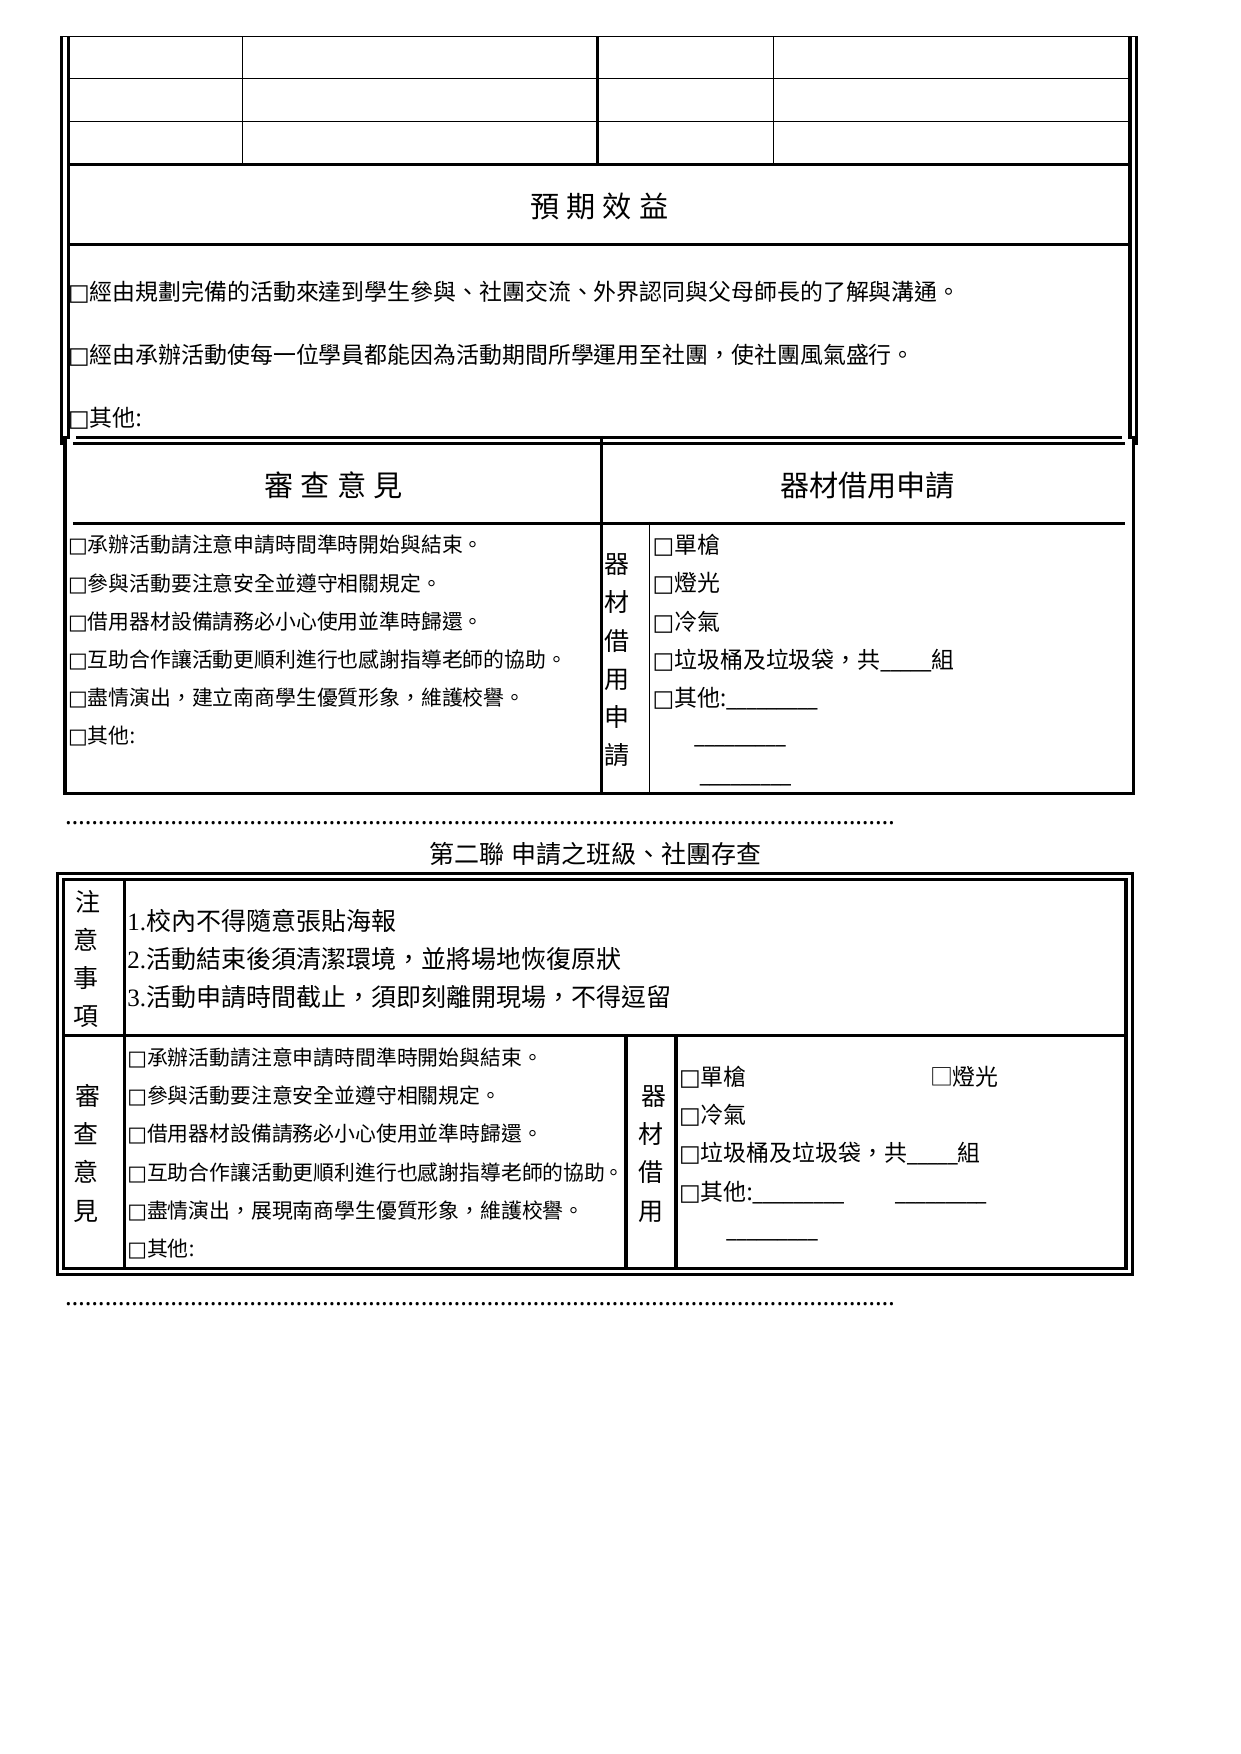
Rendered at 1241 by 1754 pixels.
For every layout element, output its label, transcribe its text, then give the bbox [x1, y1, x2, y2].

table_cell □單槍 □燈光 □冷氣 □垃圾桶及垃圾袋，共_____組 □其他:_________ _________ _________ [678, 1037, 1124, 1267]
table_header 1.校內不得隨意張貼海報 2.活動結束後須清潔環境，並將場地恢復原狀 3.活動申請時間截止，須即刻離開現場，不得逗留 [124, 875, 1129, 1034]
table_cell □承辦活動請注意申請時間準時開始與結束。 □參與活動要注意安全並遵守相關規定。 □借用器材設備請務必小心使用並準時歸還。 □互助合作讓活動更順利進行也感謝指導老師的協助。 □盡情演出，展現南商學生優質形象，維護校譽。 □其他: [126, 1037, 624, 1267]
table_cell □經由規劃完備的活動來達到學生參與、社團交流、外界認同與父母師長的了解與溝通。 □經由承辦活動使每一位學員都能因為活動期間所學運用至社團，使社團風氣盛行。 □其他: [70, 246, 1128, 436]
text 第二聯 申請之班級、社團存查 [65, 834, 1125, 872]
table_cell [243, 79, 596, 121]
table_cell [70, 37, 242, 78]
text ……………………………………………………………………………………………………………… [65, 1276, 1175, 1314]
table_cell [774, 122, 1128, 163]
table_cell [599, 122, 773, 163]
table_cell 器材借用申請 [603, 436, 1132, 522]
table_cell □承辦活動請注意申請時間準時開始與結束。 □參與活動要注意安全並遵守相關規定。 □借用器材設備請務必小心使用並準時歸還。 □互助合作讓活動更順利進行也感謝指導老師的協助。 □盡情演出，建立南商學生優質形象，維護校譽。 □其他: [67, 522, 600, 792]
table_cell 器材借用 [628, 1037, 674, 1267]
table_cell [243, 37, 596, 78]
table_cell [599, 79, 773, 121]
table_cell 預 期 效 益 [70, 166, 1128, 243]
table_cell [70, 79, 242, 121]
table_cell 器材借用申請 [603, 525, 649, 792]
table_cell 審 查 意 見 [67, 436, 600, 522]
table_cell □單槍 □燈光 □冷氣 □垃圾桶及垃圾袋，共_____組 □其他:_________ _________ _________ [650, 522, 1132, 792]
table_cell [243, 122, 596, 163]
table_cell [774, 37, 1128, 78]
table_cell [70, 122, 242, 163]
table_header 注意事項 [61, 875, 124, 1034]
table_cell [599, 37, 773, 78]
text ……………………………………………………………………………………………………………… [65, 795, 1175, 834]
table_cell 審查意見 [65, 1037, 123, 1267]
table_cell [774, 79, 1128, 121]
